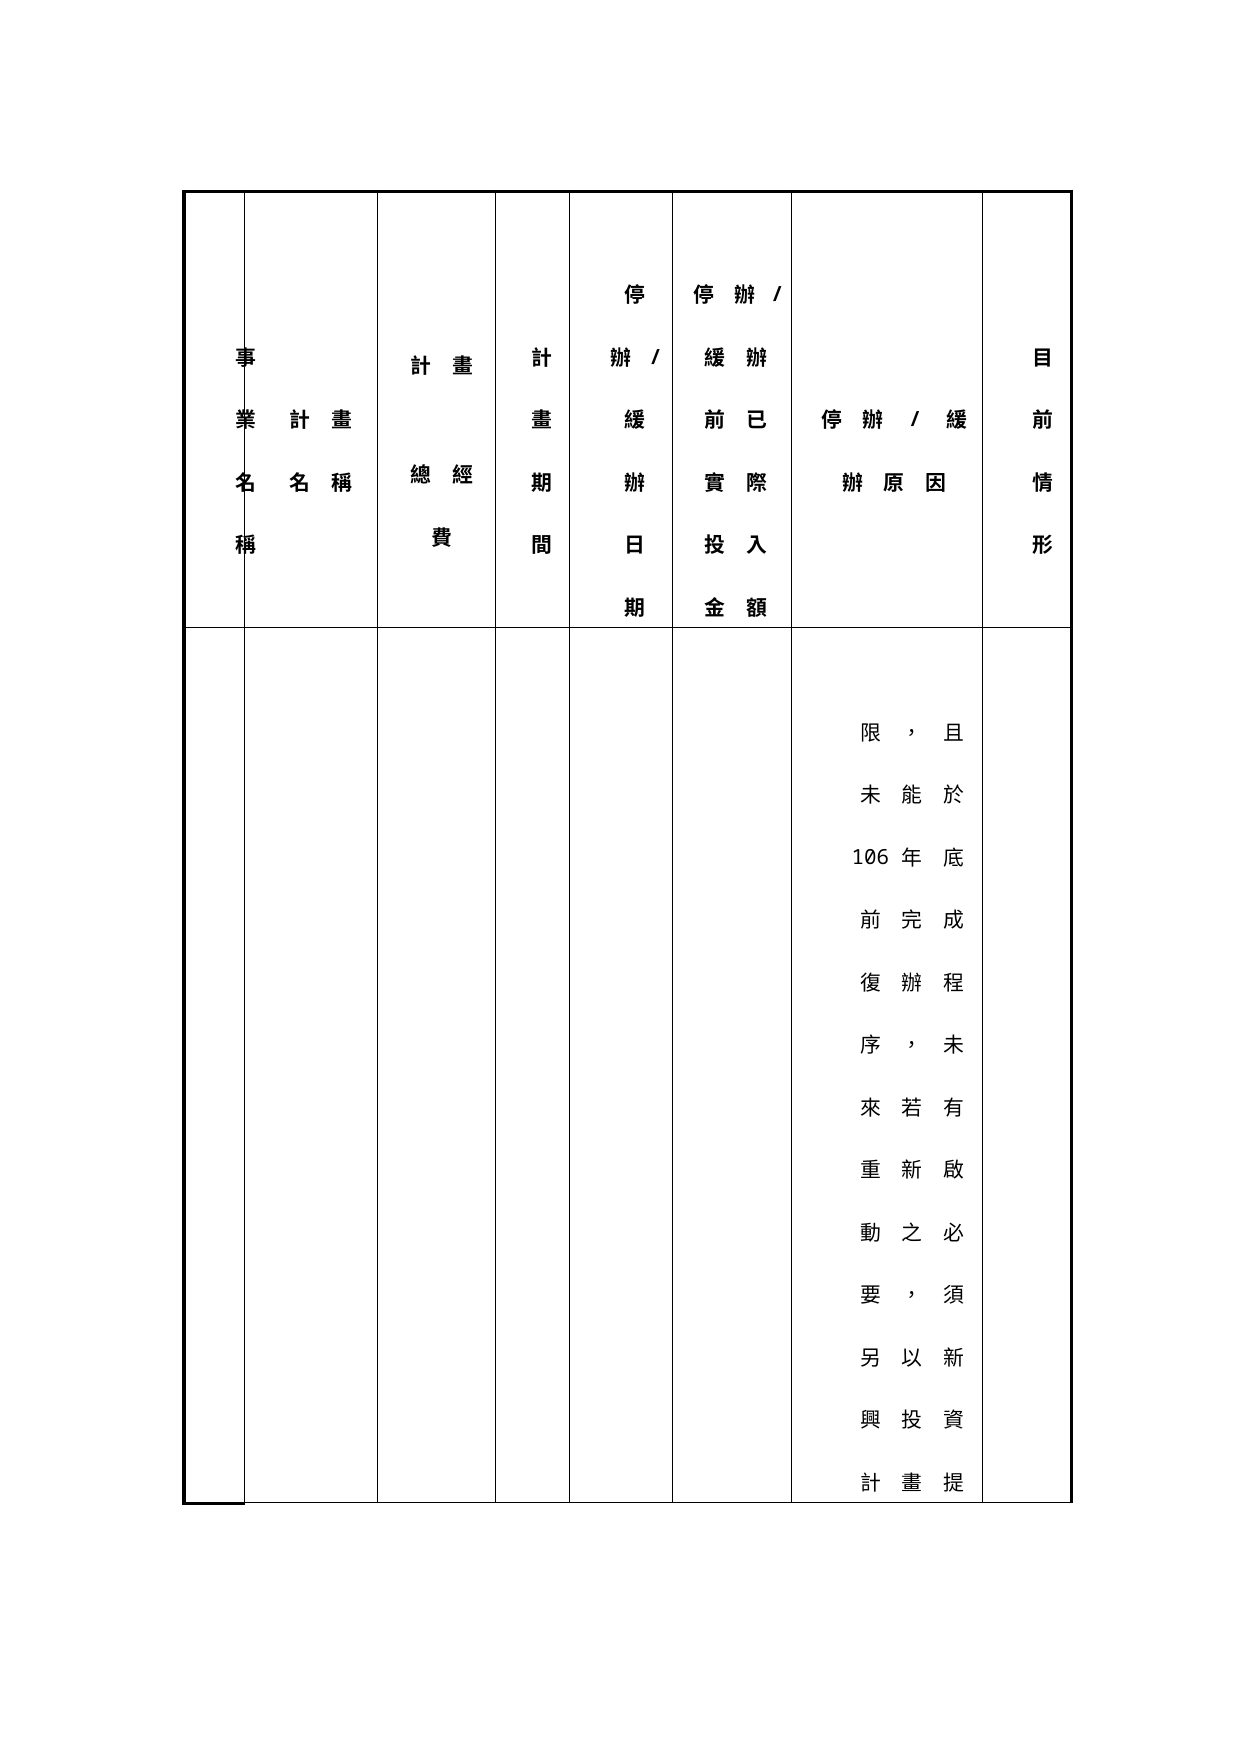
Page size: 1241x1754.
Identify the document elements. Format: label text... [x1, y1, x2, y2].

table_header 計畫 總經費 [378, 193, 495, 627]
table_cell [983, 628, 1070, 1502]
table_cell [570, 628, 672, 1502]
table_header 計畫名稱 [245, 193, 377, 627]
table_cell [496, 628, 569, 1502]
table_cell 煉製事業部桃園廠第三重油加氫脫硫工場投資計畫 [245, 628, 377, 1502]
table_cell [378, 628, 495, 1502]
table_header 停辦/緩辦前已實際投入金額 [673, 193, 791, 627]
table_cell [673, 628, 791, 1502]
table_header 停辦/緩辦原因 [792, 193, 982, 627]
table_header 停辦/緩辦日期 [570, 193, 672, 627]
table_header 事業名稱 [186, 193, 244, 627]
table_header 目前 情形 [983, 193, 1070, 627]
table_cell 限，且未能於106年底前完成復辦程序，未來若有重新啟動之必要，須另以新興投資計畫提 [792, 628, 982, 1502]
table_cell 中油公司 [186, 628, 244, 1502]
table_header 計畫 期間 [496, 193, 569, 627]
